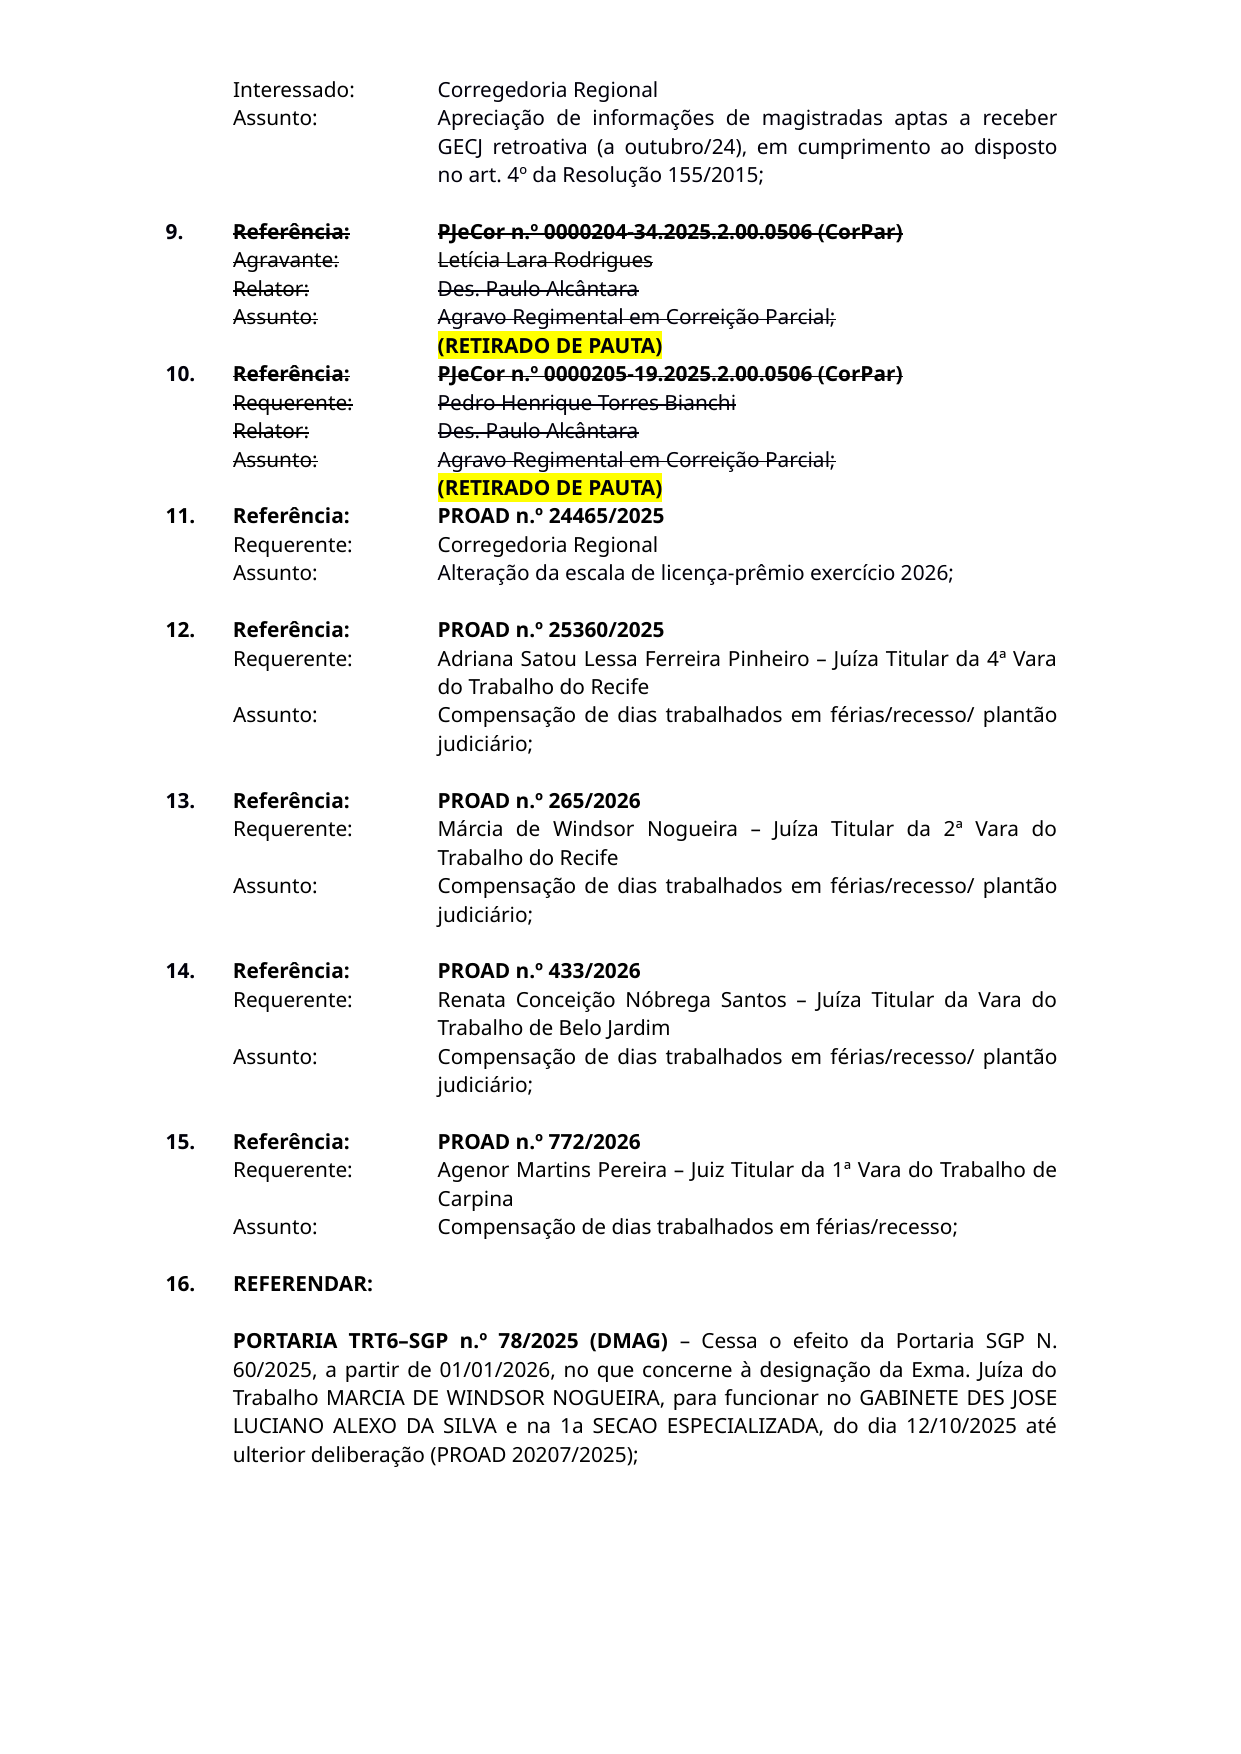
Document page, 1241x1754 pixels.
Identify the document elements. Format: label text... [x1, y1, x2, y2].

table_cell Agravo Regimental em Correição Parcial; (RETIRADO DE PAUTA) [426, 445, 1069, 502]
table_cell Requerente: [222, 644, 426, 701]
table_cell Compensação de dias trabalhados em férias/recesso/ plantão judiciário; [426, 871, 1069, 957]
table_cell 15. [154, 1127, 222, 1269]
table_cell 12. [154, 615, 222, 786]
table_cell Alteração da escala de licença-prêmio exercício 2026; [426, 559, 1069, 615]
table_cell Pedro Henrique Torres Bianchi [426, 388, 1069, 416]
table_cell Agenor Martins Pereira – Juiz Titular da 1ª Vara do Trabalho de Carpina [426, 1156, 1069, 1212]
table_cell Compensação de dias trabalhados em férias/recesso/ plantão judiciário; [426, 701, 1069, 786]
table_cell 14. [154, 957, 222, 1127]
table_cell Assunto: [222, 303, 426, 359]
table_cell Assunto: [222, 701, 426, 786]
table_cell PROAD n.º 25360/2025 [426, 615, 1069, 644]
table_cell Relator: [222, 274, 426, 302]
table_cell Agravante: [222, 246, 426, 274]
table_cell Requerente: [222, 530, 426, 558]
table_cell Assunto: [222, 104, 426, 217]
table_cell Adriana Satou Lessa Ferreira Pinheiro – Juíza Titular da 4ª Vara do Trabalho do Recife [426, 644, 1069, 701]
table_cell Corregedoria Regional [426, 75, 1069, 103]
table_cell PROAD n.º 772/2026 [426, 1127, 1069, 1156]
table_cell Agravo Regimental em Correição Parcial; (RETIRADO DE PAUTA) [426, 303, 1069, 359]
table_cell 11. [154, 502, 222, 615]
table_cell 13. [154, 786, 222, 957]
table_cell Requerente: [222, 814, 426, 871]
table_cell Assunto: [222, 445, 426, 502]
table_cell Interessado: [222, 75, 426, 103]
table_cell Assunto: [222, 871, 426, 957]
table_cell Referência: [222, 957, 426, 985]
table_cell Referência: [222, 359, 426, 388]
table_cell 16. [154, 1269, 222, 1468]
table_cell REFERENDAR: PORTARIA TRT6–SGP n.º 78/2025 (DMAG) – Cessa o efeito da Portaria SGP N. 60/2025, a partir de 01/01/2026, no que concerne à designação da Exma. Juíza do Trabalho MARCIA DE WINDSOR NOGUEIRA, para funcionar no GABINETE DES JOSE LUCIANO ALEXO DA SILVA e na 1a SECAO ESPECIALIZADA, do dia 12/10/2025 até ulterior deliberação (PROAD 20207/2025); [222, 1269, 1069, 1468]
table_cell Referência: [222, 786, 426, 814]
table_cell Apreciação de informações de magistradas aptas a receber GECJ retroativa (a outubro/24), em cumprimento ao disposto no art. 4º da Resolução 155/2015; [426, 104, 1069, 217]
table_cell [154, 75, 222, 217]
table_cell Assunto: [222, 1042, 426, 1127]
table_cell Des. Paulo Alcântara [426, 416, 1069, 445]
table_cell Assunto: [222, 1213, 426, 1269]
table_cell Requerente: [222, 1156, 426, 1212]
table_cell Referência: [222, 217, 426, 246]
table_cell 10. [154, 359, 222, 502]
table_cell 9. [154, 217, 222, 359]
table_cell Renata Conceição Nóbrega Santos – Juíza Titular da Vara do Trabalho de Belo Jardim [426, 985, 1069, 1042]
table_cell Compensação de dias trabalhados em férias/recesso/ plantão judiciário; [426, 1042, 1069, 1127]
table_cell Corregedoria Regional [426, 530, 1069, 558]
table_cell Letícia Lara Rodrigues [426, 246, 1069, 274]
table_cell PROAD n.º 265/2026 [426, 786, 1069, 814]
table_cell Relator: [222, 416, 426, 445]
table_cell Des. Paulo Alcântara [426, 274, 1069, 302]
table_cell Compensação de dias trabalhados em férias/recesso; [426, 1213, 1069, 1269]
table_cell Requerente: [222, 388, 426, 416]
table_cell Márcia de Windsor Nogueira – Juíza Titular da 2ª Vara do Trabalho do Recife [426, 814, 1069, 871]
table_cell Assunto: [222, 559, 426, 615]
table_cell PJeCor n.º 0000205-19.2025.2.00.0506 (CorPar) [426, 359, 1069, 388]
table_cell Referência: [222, 502, 426, 530]
table_cell Referência: [222, 1127, 426, 1156]
table_cell Requerente: [222, 985, 426, 1042]
table_cell PROAD n.º 433/2026 [426, 957, 1069, 985]
table_cell Referência: [222, 615, 426, 644]
table_cell PJeCor n.º 0000204-34.2025.2.00.0506 (CorPar) [426, 217, 1069, 246]
table_cell PROAD n.º 24465/2025 [426, 502, 1069, 530]
